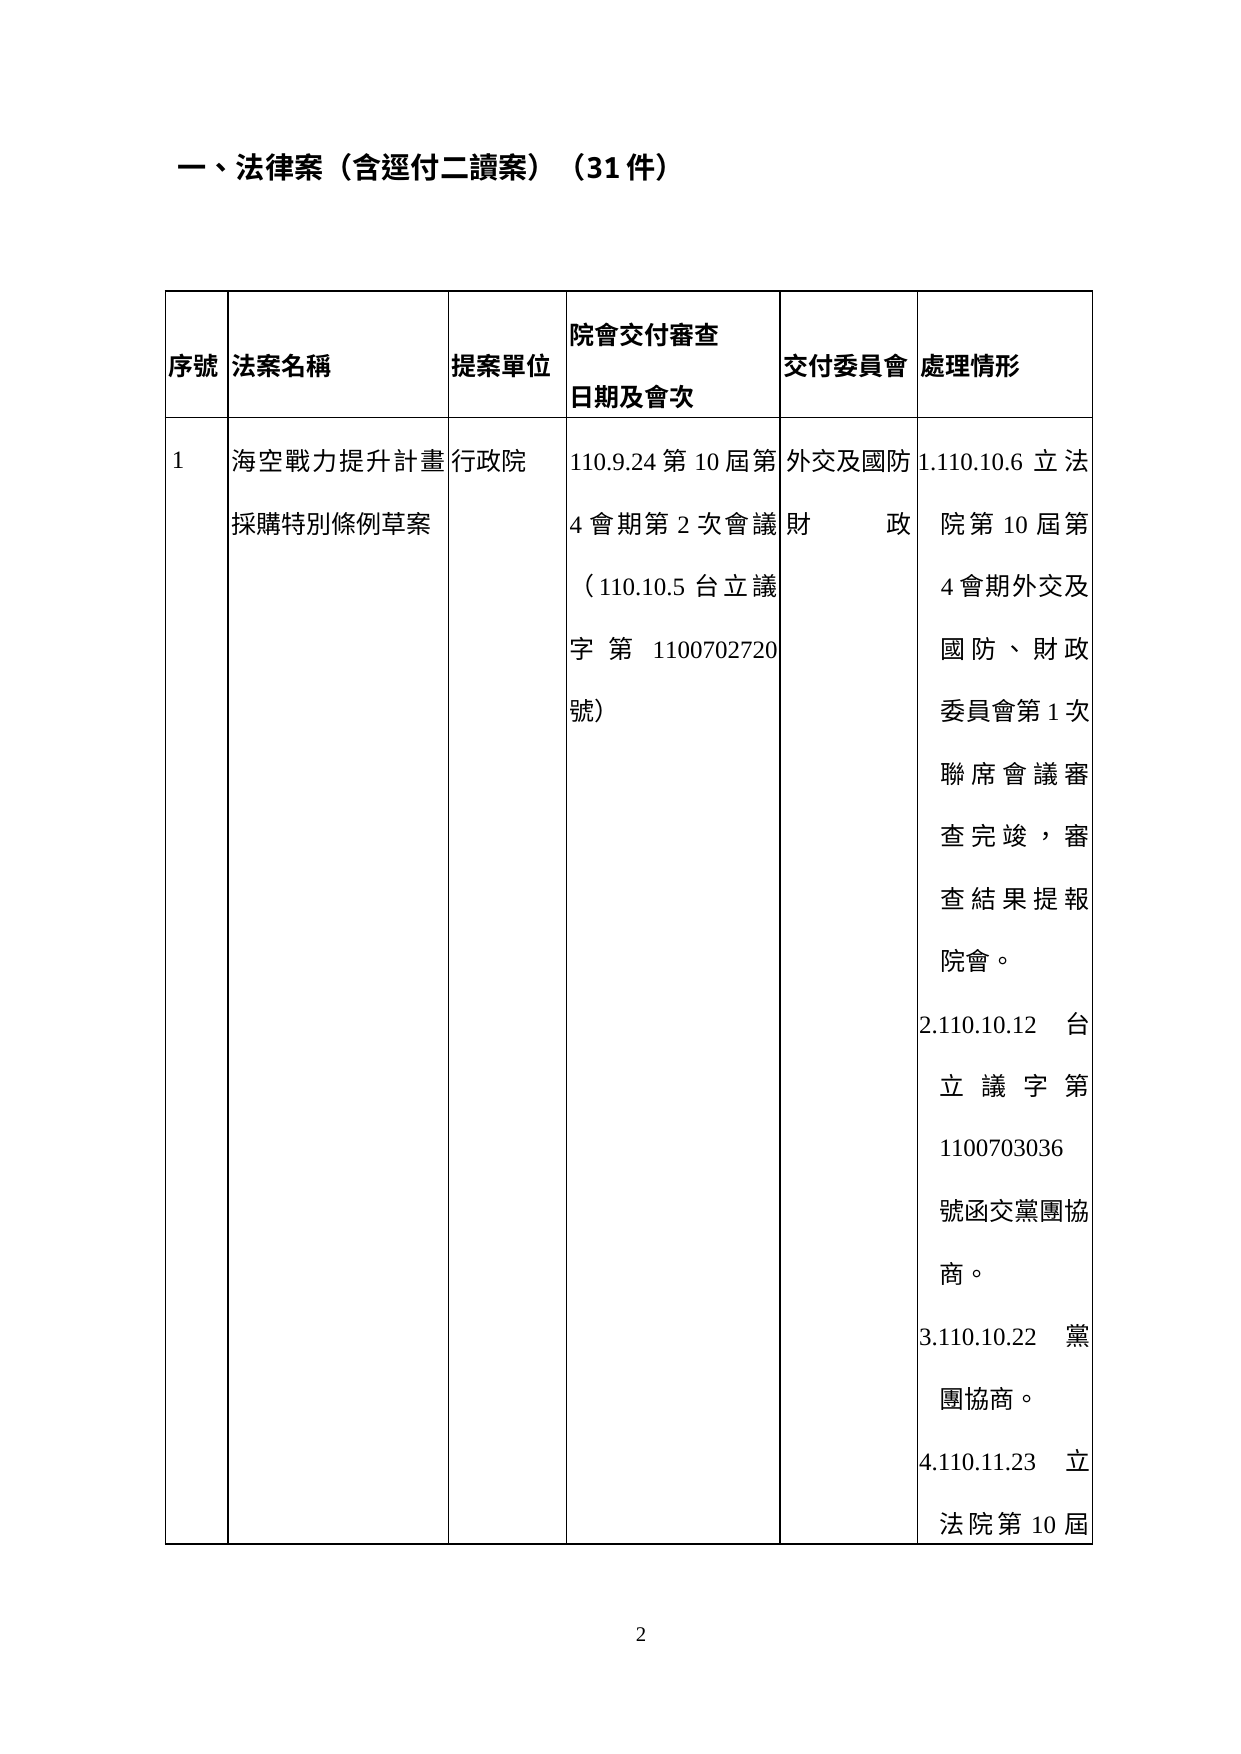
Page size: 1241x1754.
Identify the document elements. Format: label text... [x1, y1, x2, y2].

table_header 法案名稱 [229, 292, 448, 417]
table_header 序號 [166, 292, 227, 417]
table_cell 外交及國防 財 政 [781, 418, 917, 1543]
table_cell 1.110.10.6立法院第10屆第4會期外交及國防、財政委員會第1次聯席會議審查完竣，審查結果提報院會。 2.110.10.12台立議字第1100703036號函交黨團協商。 3.110.10.22黨團協商。 4.110.11.23立法院第10屆 [918, 418, 1092, 1543]
table_header 交付委員會 [781, 292, 917, 417]
table_cell 海空戰力提升計畫採購特別條例草案 [229, 418, 448, 1543]
table_cell 行政院 [449, 418, 566, 1543]
text 一、法律案（含逕付二讀案）（31件） [177, 124, 1104, 186]
table_header 提案單位 [449, 292, 566, 417]
table_cell [166, 418, 227, 1543]
table_header 院會交付審查 日期及會次 [567, 292, 779, 417]
table_header 處理情形 [918, 292, 1092, 417]
table_cell 110.9.24第10屆第4會期第2次會議（110.10.5台立議字第1100702720號） [567, 418, 779, 1543]
